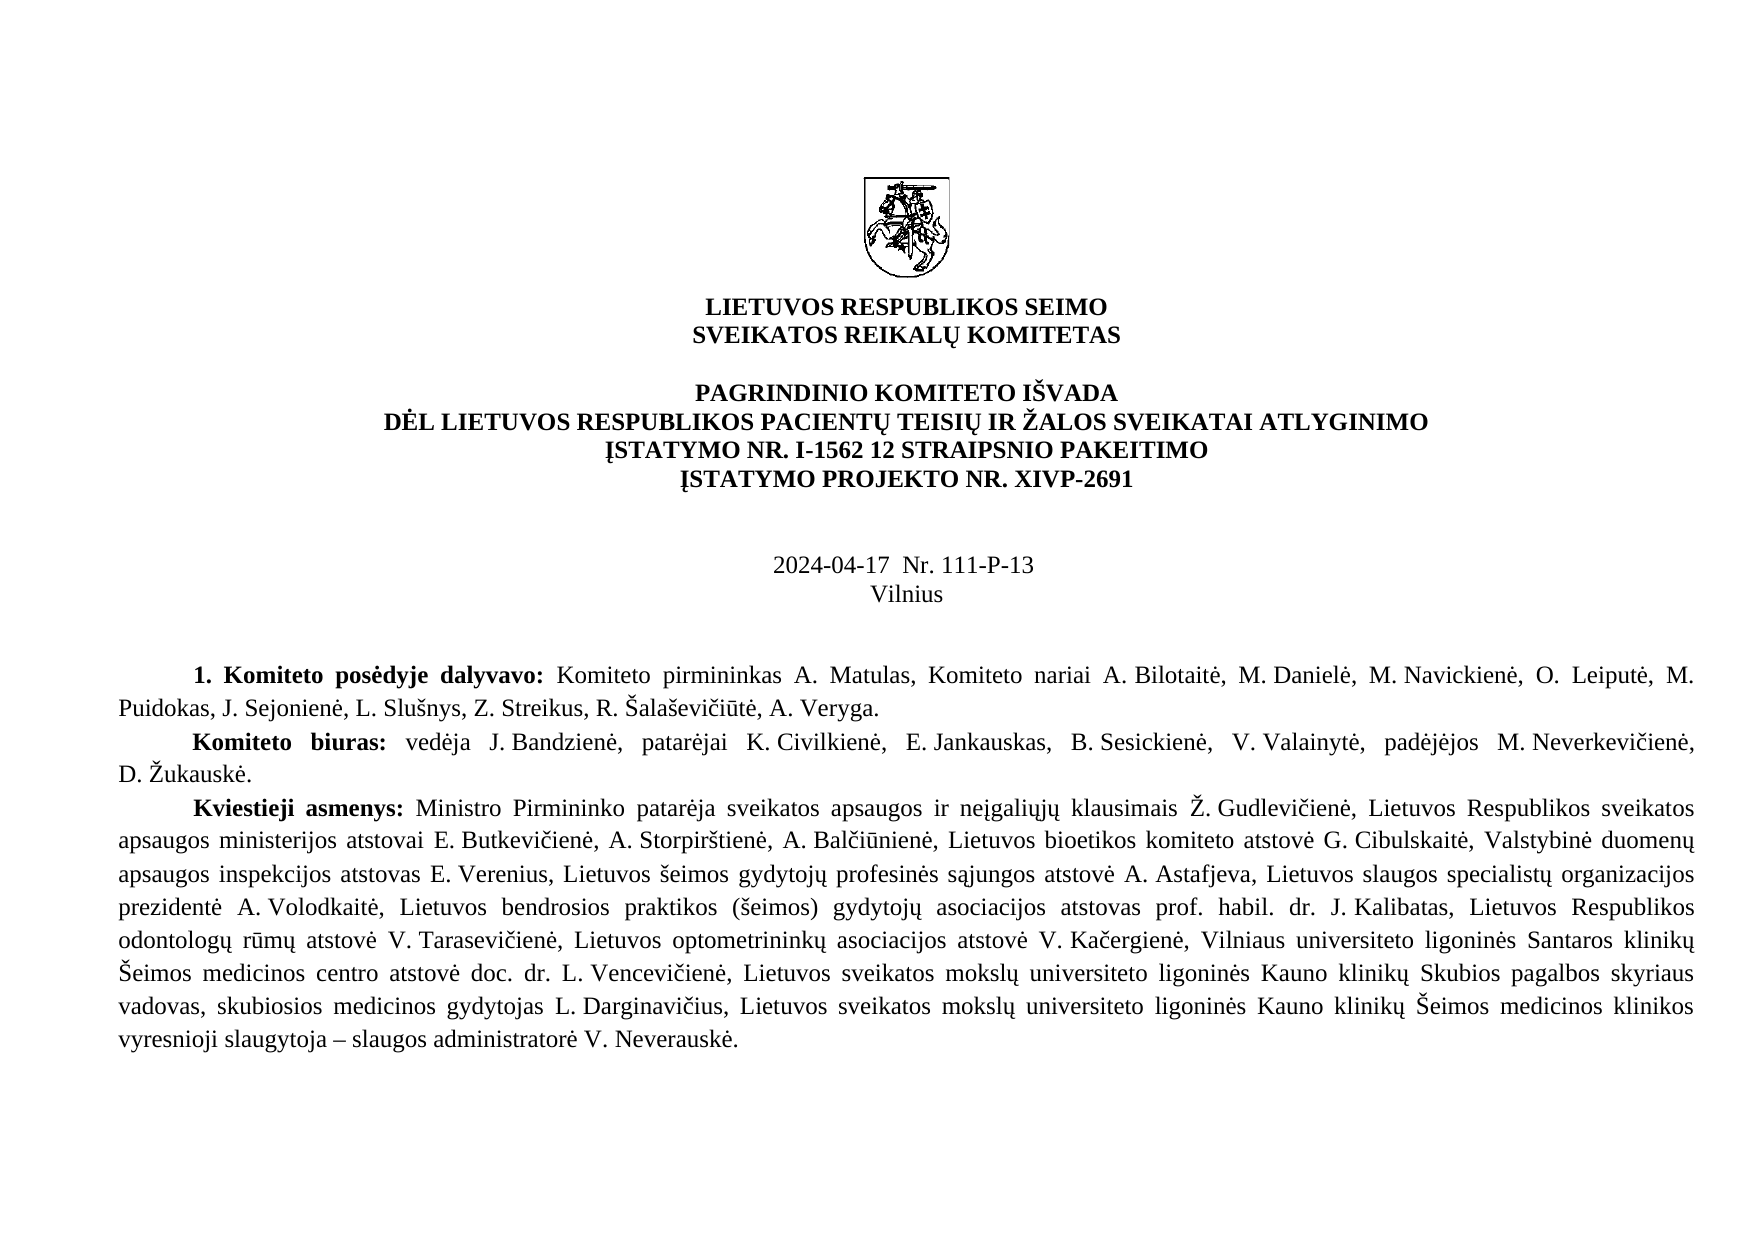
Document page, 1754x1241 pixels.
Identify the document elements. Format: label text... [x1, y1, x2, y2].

text LIETUVOS RESPUBLIKOS SEIMO [118, 292, 1695, 320]
text Vilnius [118, 579, 1695, 608]
text 1. Komiteto posėdyje dalyvavo: Komiteto pirmininkas A. Matulas, Komiteto nariai A. Bilotaitė, M. Danielė, M. Navickienė, O. Leiputė, M. Puidokas, J. Sejonienė, L. Slušnys, Z. Streikus, R. Šalaševičiūtė, A. Veryga. [118, 661, 1695, 722]
text sveikatos reikalų komitetas [118, 320, 1695, 349]
text DĖL LIETUVOS RESPUBLIKOS PACIENTŲ TEISIŲ IR ŽALOS SVEIKATAI ATLYGINIMO ĮSTATYMO NR. I-1562 12 STRAIPSNIO PAKEITIMO ĮSTATYMO PROJEKTO Nr. XIVP-2691 [118, 407, 1695, 493]
text Kviestieji asmenys: Ministro Pirmininko patarėja sveikatos apsaugos ir neįgaliųjų klausimais Ž. Gudlevičienė, Lietuvos Respublikos sveikatos apsaugos ministerijos atstovai E. Butkevičienė, A. Storpirštienė, A. Balčiūnienė, Lietuvos bioetikos komiteto atstovė G. Cibulskaitė, Valstybinė duomenų apsaugos inspekcijos atstovas E. Verenius, Lietuvos šeimos gydytojų profesinės sąjungos atstovė A. Astafjeva, Lietuvos slaugos specialistų organizacijos prezidentė A. Volodkaitė, Lietuvos bendrosios praktikos (šeimos) gydytojų asociacijos atstovas prof. habil. dr. J. Kalibatas, Lietuvos Respublikos odontologų rūmų atstovė V. Tarasevičienė, Lietuvos optometrininkų asociacijos atstovė V. Kačergienė, Vilniaus universiteto ligoninės Santaros klinikų Šeimos medicinos centro atstovė doc. dr. L. Vencevičienė, Lietuvos sveikatos mokslų universiteto ligoninės Kauno klinikų Skubios pagalbos skyriaus vadovas, skubiosios medicinos gydytojas L. Darginavičius, Lietuvos sveikatos mokslų universiteto ligoninės Kauno klinikų Šeimos medicinos klinikos vyresnioji slaugytoja – slaugos administratorė V. Neverauskė. [118, 793, 1695, 1052]
text Komiteto biuras: vedėja J. Bandzienė, patarėjai K. Civilkienė, E. Jankauskas, B. Sesickienė, V. Valainytė, padėjėjos M. Neverkevičienė, D. Žukauskė. [118, 727, 1695, 788]
subtitle PAGRINDINIO KOMITETO IŠVADA [118, 378, 1695, 407]
text 2024-04-17 Nr. 111-P-13 [118, 550, 1695, 579]
